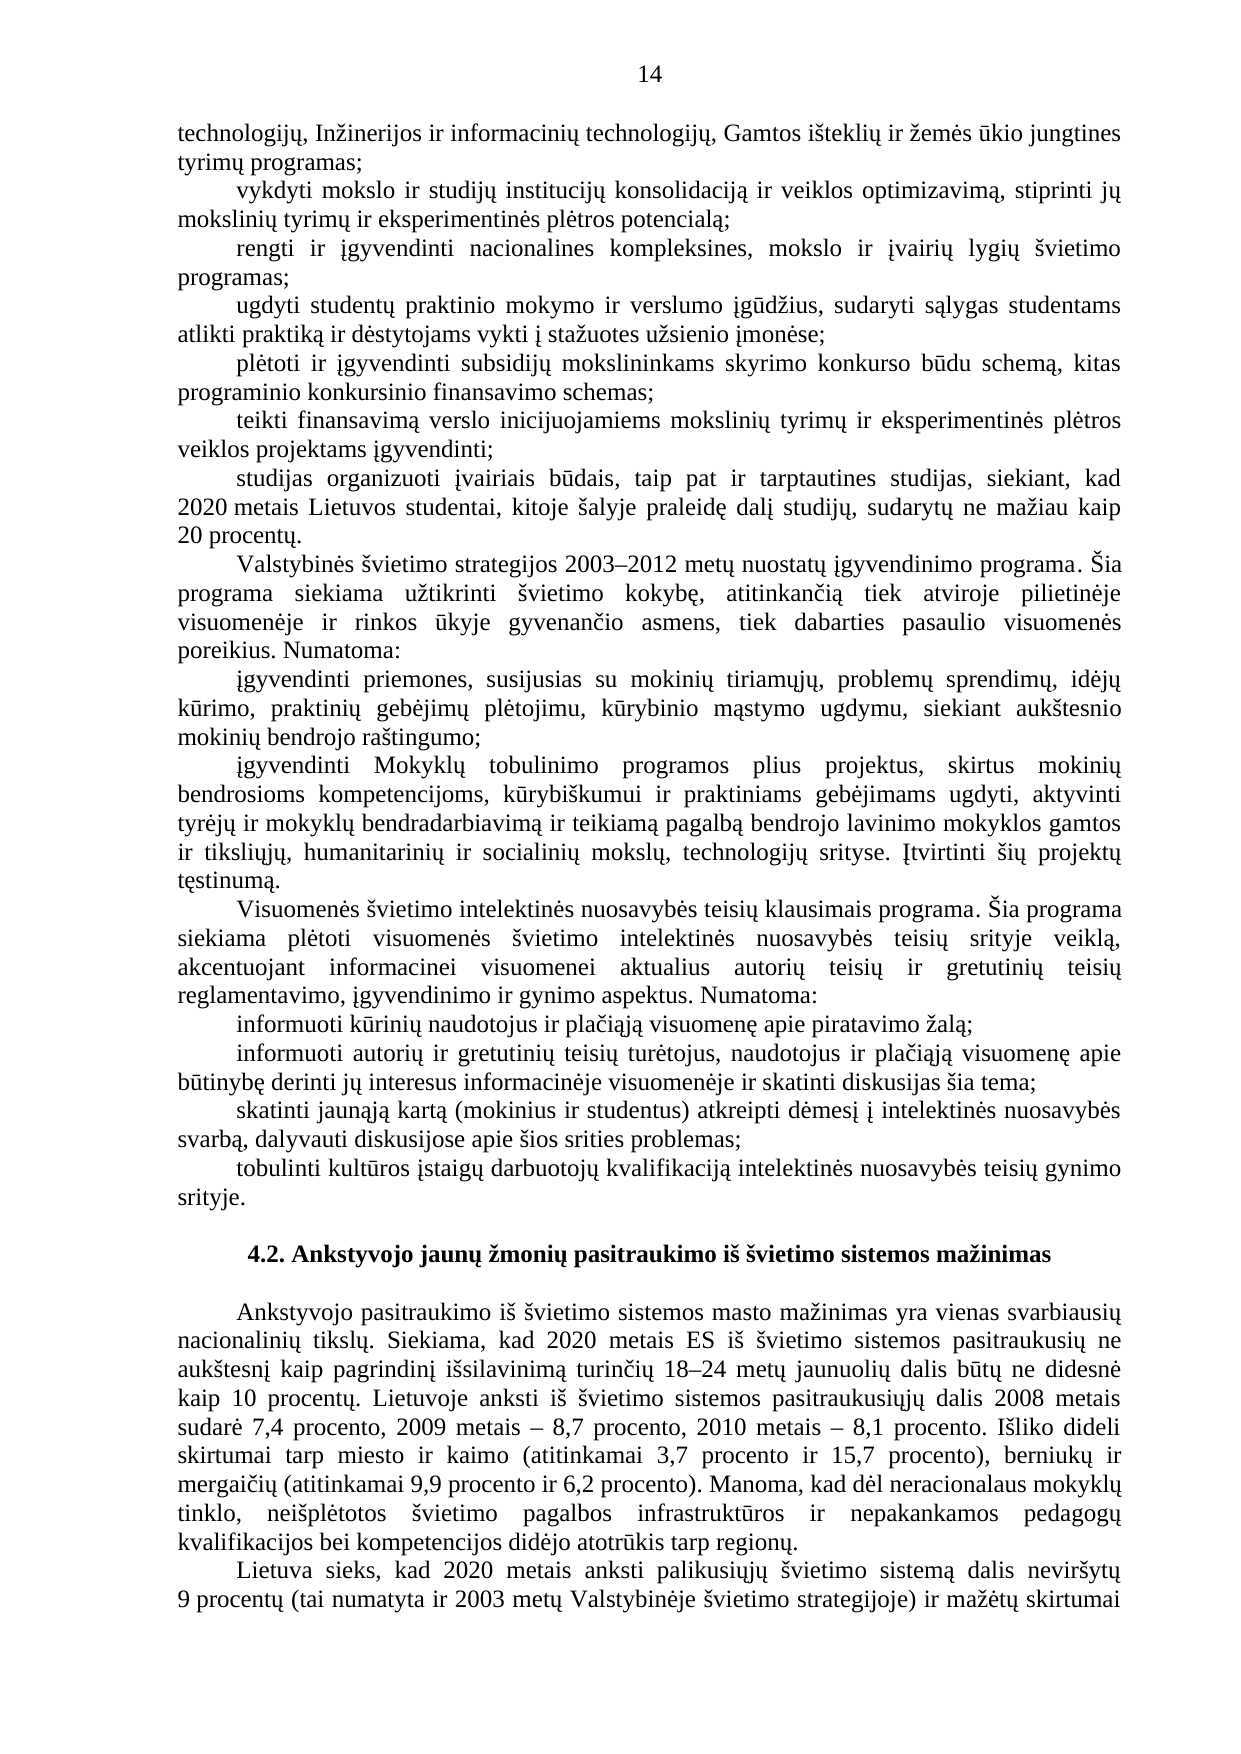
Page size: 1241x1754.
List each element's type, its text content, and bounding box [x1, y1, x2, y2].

text informuoti kūrinių naudotojus ir plačiąją visuomenę apie piratavimo žalą; [177, 1009, 1122, 1038]
text plėtoti ir įgyvendinti subsidijų mokslininkams skyrimo konkurso būdu schemą, kitas programinio konkursinio finansavimo schemas; [177, 348, 1122, 406]
text vykdyti mokslo ir studijų institucijų konsolidaciją ir veiklos optimizavimą, stiprinti jų mokslinių tyrimų ir eksperimentinės plėtros potencialą; [177, 176, 1122, 233]
text įgyvendinti Mokyklų tobulinimo programos plius projektus, skirtus mokinių bendrosioms kompetencijoms, kūrybiškumui ir praktiniams gebėjimams ugdyti, aktyvinti tyrėjų ir mokyklų bendradarbiavimą ir teikiamą pagalbą bendrojo lavinimo mokyklos gamtos ir tiksliųjų, humanitarinių ir socialinių mokslų, technologijų srityse. Įtvirtinti šių projektų tęstinumą. [177, 751, 1122, 894]
text įgyvendinti priemones, susijusias su mokinių tiriamųjų, problemų sprendimų, idėjų kūrimo, praktinių gebėjimų plėtojimu, kūrybinio mąstymo ugdymu, siekiant aukštesnio mokinių bendrojo raštingumo; [177, 664, 1122, 751]
text studijas organizuoti įvairiais būdais, taip pat ir tarptautines studijas, siekiant, kad 2020 metais Lietuvos studentai, kitoje šalyje praleidę dalį studijų, sudarytų ne mažiau kaip 20 procentų. [177, 463, 1122, 549]
text skatinti jaunąją kartą (mokinius ir studentus) atkreipti dėmesį į intelektinės nuosavybės svarbą, dalyvauti diskusijose apie šios srities problemas; [177, 1096, 1122, 1153]
text Lietuva sieks, kad 2020 metais anksti palikusiųjų švietimo sistemą dalis neviršytų 9 procentų (tai numatyta ir 2003 metų Valstybinėje švietimo strategijoje) ir mažėtų skirtumai [177, 1556, 1122, 1613]
text teikti finansavimą verslo inicijuojamiems mokslinių tyrimų ir eksperimentinės plėtros veiklos projektams įgyvendinti; [177, 406, 1122, 463]
text Valstybinės švietimo strategijos 2003–2012 metų nuostatų įgyvendinimo programa. Šia programa siekiama užtikrinti švietimo kokybę, atitinkančią tiek atviroje pilietinėje visuomenėje ir rinkos ūkyje gyvenančio asmens, tiek dabarties pasaulio visuomenės poreikius. Numatoma: [177, 549, 1122, 664]
text informuoti autorių ir gretutinių teisių turėtojus, naudotojus ir plačiąją visuomenę apie būtinybę derinti jų interesus informacinėje visuomenėje ir skatinti diskusijas šia tema; [177, 1038, 1122, 1096]
text Visuomenės švietimo intelektinės nuosavybės teisių klausimais programa. Šia programa siekiama plėtoti visuomenės švietimo intelektinės nuosavybės teisių srityje veiklą, akcentuojant informacinei visuomenei aktualius autorių teisių ir gretutinių teisių reglamentavimo, įgyvendinimo ir gynimo aspektus. Numatoma: [177, 894, 1122, 1009]
text tobulinti kultūros įstaigų darbuotojų kvalifikaciją intelektinės nuosavybės teisių gynimo srityje. [177, 1153, 1122, 1211]
text rengti ir įgyvendinti nacionalines kompleksines, mokslo ir įvairių lygių švietimo programas; [177, 233, 1122, 291]
text ugdyti studentų praktinio mokymo ir verslumo įgūdžius, sudaryti sąlygas studentams atlikti praktiką ir dėstytojams vykti į stažuotes užsienio įmonėse; [177, 291, 1122, 348]
text Ankstyvojo pasitraukimo iš švietimo sistemos masto mažinimas yra vienas svarbiausių nacionalinių tikslų. Siekiama, kad 2020 metais ES iš švietimo sistemos pasitraukusių ne aukštesnį kaip pagrindinį išsilavinimą turinčių 18–24 metų jaunuolių dalis būtų ne didesnė kaip 10 procentų. Lietuvoje anksti iš švietimo sistemos pasitraukusiųjų dalis 2008 metais sudarė 7,4 procento, 2009 metais – 8,7 procento, 2010 metais – 8,1 procento. Išliko dideli skirtumai tarp miesto ir kaimo (atitinkamai 3,7 procento ir 15,7 procento), berniukų ir mergaičių (atitinkamai 9,9 procento ir 6,2 procento). Manoma, kad dėl neracionalaus mokyklų tinklo, neišplėtotos švietimo pagalbos infrastruktūros ir nepakankamos pedagogų kvalifikacijos bei kompetencijos didėjo atotrūkis tarp regionų. [177, 1297, 1122, 1556]
text 4.2. Ankstyvojo jaunų žmonių pasitraukimo iš švietimo sistemos mažinimas [177, 1239, 1122, 1268]
text technologijų, Inžinerijos ir informacinių technologijų, Gamtos išteklių ir žemės ūkio jungtines tyrimų programas; [177, 118, 1122, 176]
